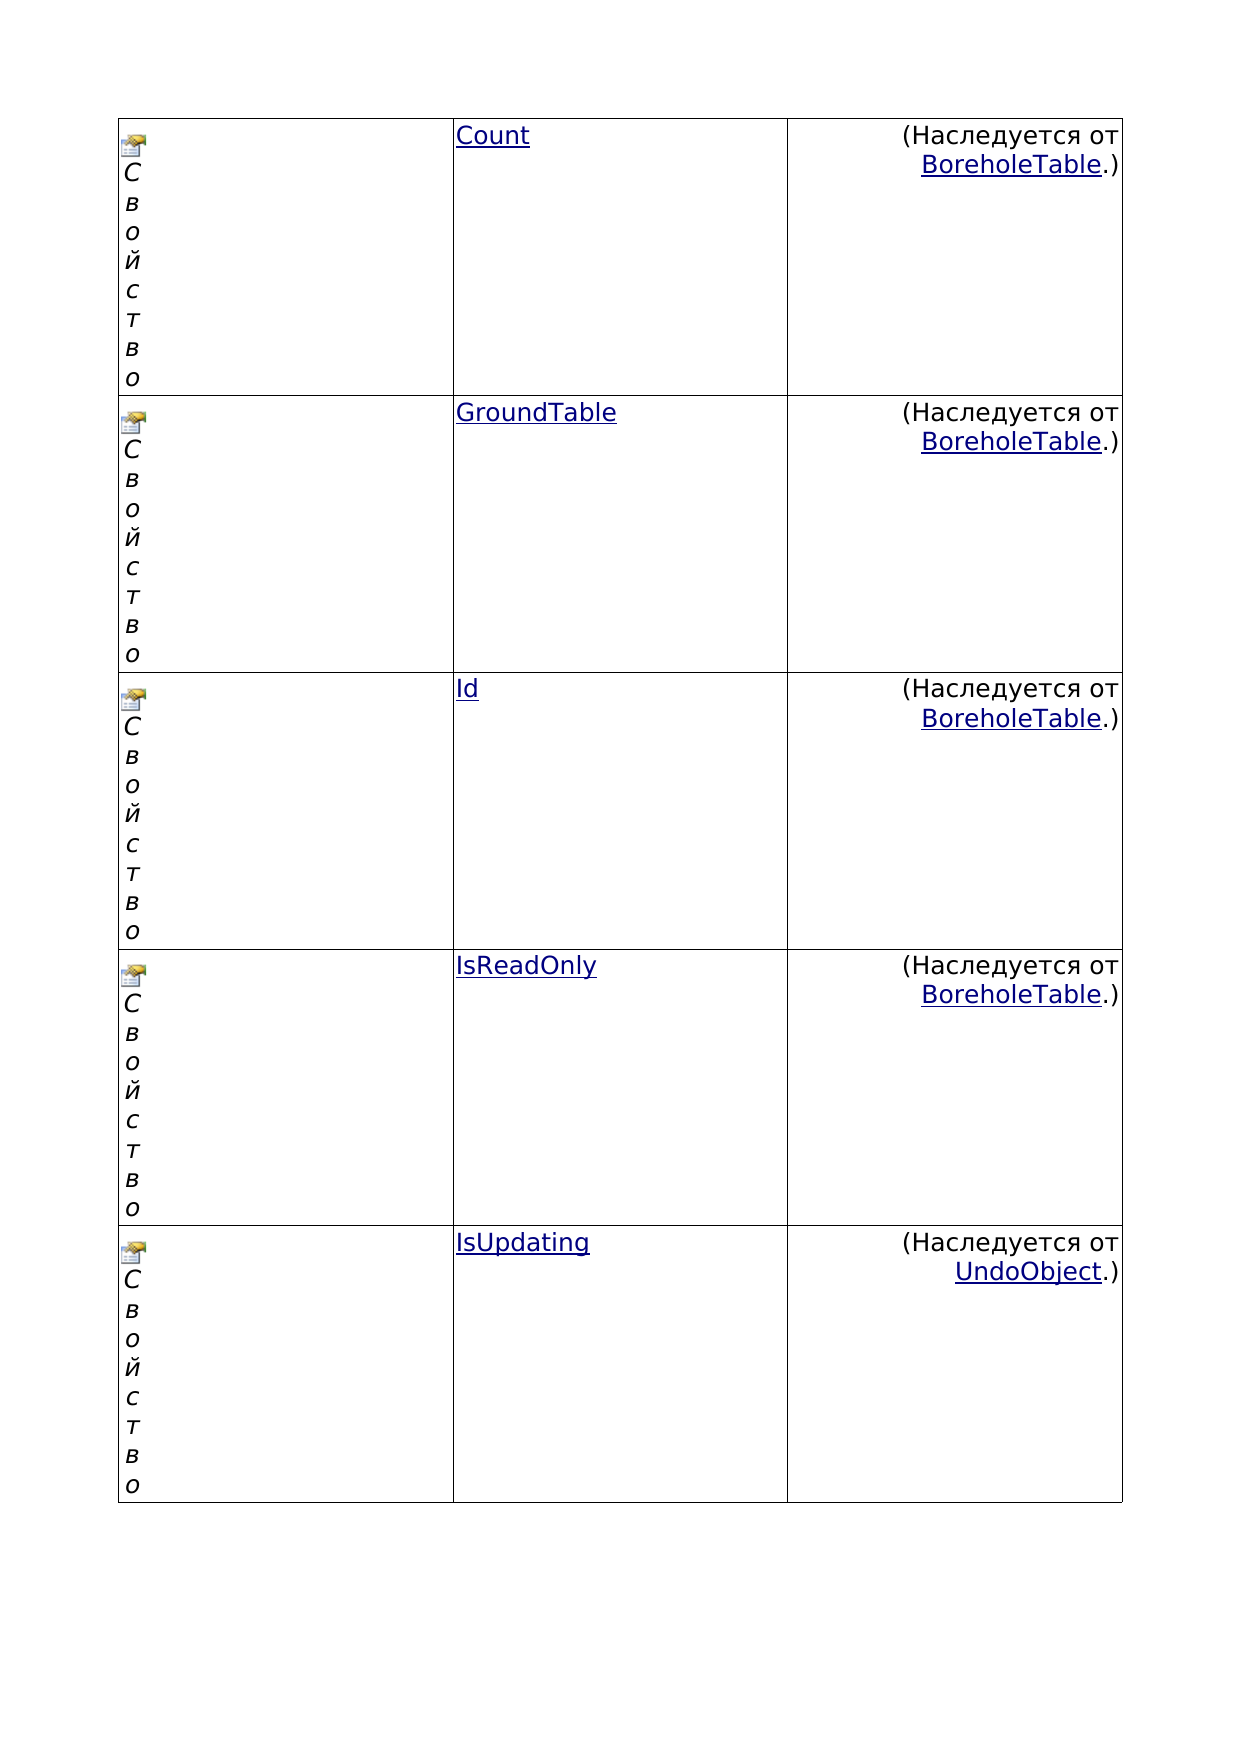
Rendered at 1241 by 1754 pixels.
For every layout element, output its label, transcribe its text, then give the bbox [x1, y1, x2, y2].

table_cell (Наследуется от BoreholeTable.) [788, 396, 1122, 672]
table_cell [119, 950, 453, 1225]
table_cell [119, 1226, 453, 1502]
table_cell [119, 673, 453, 948]
table_cell [119, 396, 453, 672]
table_cell IsUpdating [454, 1226, 787, 1502]
picture [121, 963, 147, 989]
table_cell GroundTable [454, 396, 787, 672]
picture [121, 133, 147, 159]
picture [121, 410, 147, 436]
table_cell (Наследуется от BoreholeTable.) [788, 673, 1122, 948]
table_cell (Наследуется от UndoObject.) [788, 1226, 1122, 1502]
picture [121, 1240, 147, 1266]
table_cell Id [454, 673, 787, 948]
picture [121, 687, 147, 713]
table_cell IsReadOnly [454, 950, 787, 1225]
table_cell (Наследуется от BoreholeTable.) [788, 950, 1122, 1225]
table_cell (Наследуется от BoreholeTable.) [788, 119, 1122, 395]
table_cell [119, 119, 453, 395]
table_cell Count [454, 119, 787, 395]
